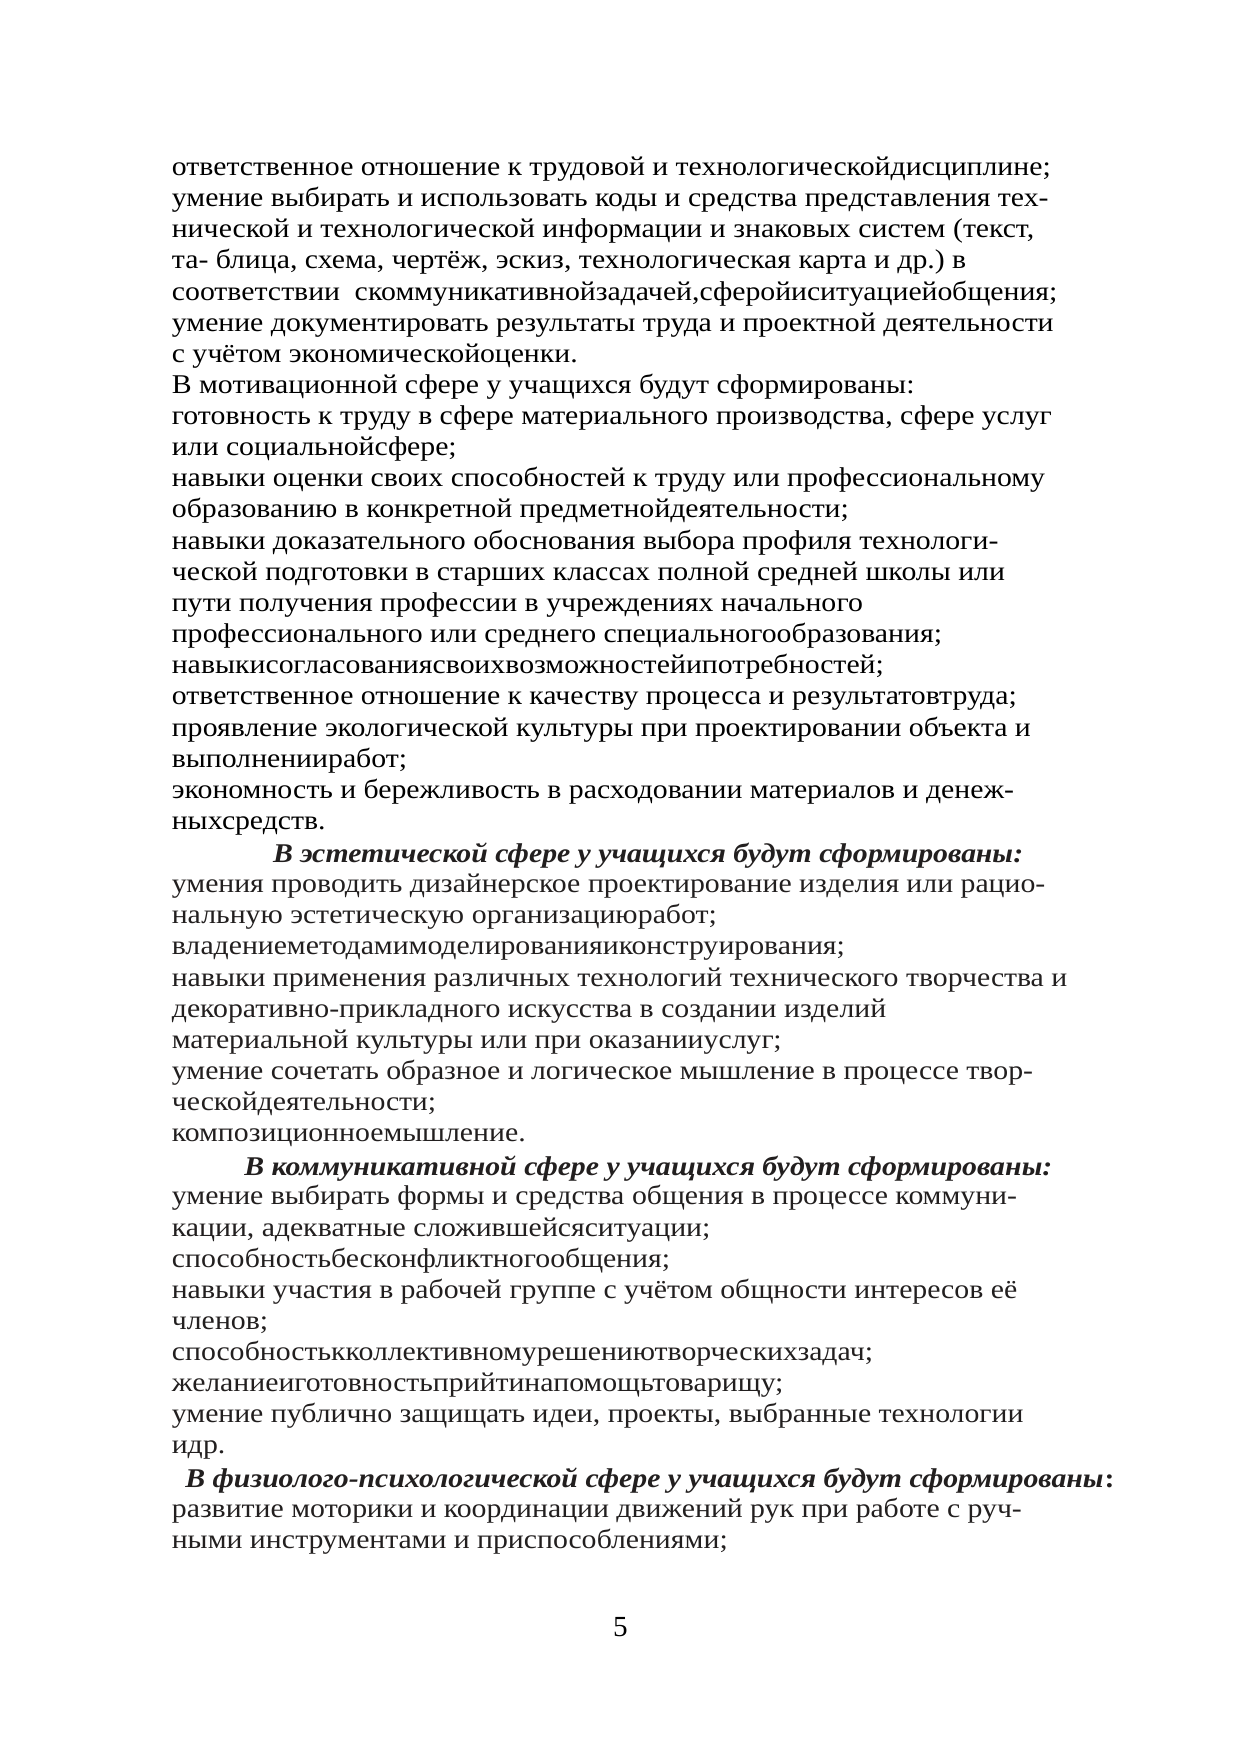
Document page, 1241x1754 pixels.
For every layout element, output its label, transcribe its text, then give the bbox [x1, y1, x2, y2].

text навыки оценки своих способностей к труду или профессиональному образованию в конкретной предметнойдеятельности; [172, 461, 1069, 524]
text умение выбирать и использовать коды и средства представления тех- нической и технологической информации и знаковых систем (текст, та- блица, схема, чертёж, эскиз, технологическая карта и др.) в соответствии скоммуникативнойзадачей,сферойиситуациейобщения; [172, 181, 1069, 306]
text развитие моторики и координации движений рук при работе с руч- ными инструментами и приспособлениями; [172, 1492, 1069, 1554]
text В эстетической сфере у учащихся будут сформированы: [517, 844, 842, 867]
text В эстетической сфере у учащихся будут сформированы: [172, 844, 518, 867]
text умение публично защищать идеи, проекты, выбранные технологии идр. [172, 1397, 1069, 1460]
text желаниеиготовностьприйтинапомощьтоварищу; [172, 1366, 1069, 1397]
text навыки применения различных технологий технического творчества и декоративно-прикладного искусства в создании изделий материальной культуры или при оказанииуслуг; [172, 961, 1069, 1054]
text готовность к труду в сфере материального производства, сфере услуг или социальнойсфере; [172, 399, 1069, 461]
text навыки доказательного обоснования выбора профиля технологи- ческой подготовки в старших классах полной средней школы или пути получения профессии в учреждениях начального профессионального или среднего специальногообразования; [172, 524, 1069, 648]
text В мотивационной сфере у учащихся будут сформированы: [172, 368, 1069, 399]
text способностьбесконфликтногообщения; [172, 1242, 1069, 1273]
text В эстетической сфере у учащихся будут сформированы: [841, 844, 1128, 867]
text экономность и бережливость в расходовании материалов и денеж- ныхсредств. [172, 773, 1069, 835]
text умения проводить дизайнерское проектирование изделия или рацио- нальную эстетическую организациюработ; [172, 867, 1069, 929]
text В коммуникативной сфере у учащихся будут сформированы: [801, 1157, 871, 1179]
text ответственное отношение к трудовой и технологическойдисциплине; [172, 150, 1069, 181]
text способностькколлективномурешениютворческихзадач; [172, 1335, 1069, 1366]
text умение сочетать образное и логическое мышление в процессе твор- ческойдеятельности; [172, 1054, 1069, 1116]
text навыкисогласованиясвоихвозможностейипотребностей; [172, 648, 1069, 679]
text В коммуникативной сфере у учащихся будут сформированы: [870, 1157, 1128, 1179]
text В коммуникативной сфере у учащихся будут сформированы: [546, 1157, 808, 1179]
text навыки участия в рабочей группе с учётом общности интересов её членов; [172, 1273, 1069, 1335]
text ответственное отношение к качеству процесса и результатовтруда; [172, 679, 1069, 711]
text В физиолого-психологической сфере у учащихся будут сформированы: [932, 1469, 1128, 1492]
text умение выбирать формы и средства общения в процессе коммуни- кации, адекватные сложившейсяситуации; [172, 1179, 1069, 1242]
text В физиолого-психологической сфере у учащихся будут сформированы: [607, 1469, 869, 1492]
text умение документировать результаты труда и проектной деятельности с учётом экономическойоценки. [172, 306, 1069, 368]
text проявление экологической культуры при проектировании объекта и выполненииработ; [172, 711, 1069, 773]
text В коммуникативной сфере у учащихся будут сформированы: [172, 1157, 547, 1179]
text В физиолого-психологической сфере у учащихся будут сформированы: [222, 1469, 608, 1492]
text композиционноемышление. [172, 1116, 1069, 1147]
text владениеметодамимоделированияиконструирования; [172, 929, 1069, 961]
text В физиолого-психологической сфере у учащихся будут сформированы: [862, 1469, 933, 1492]
